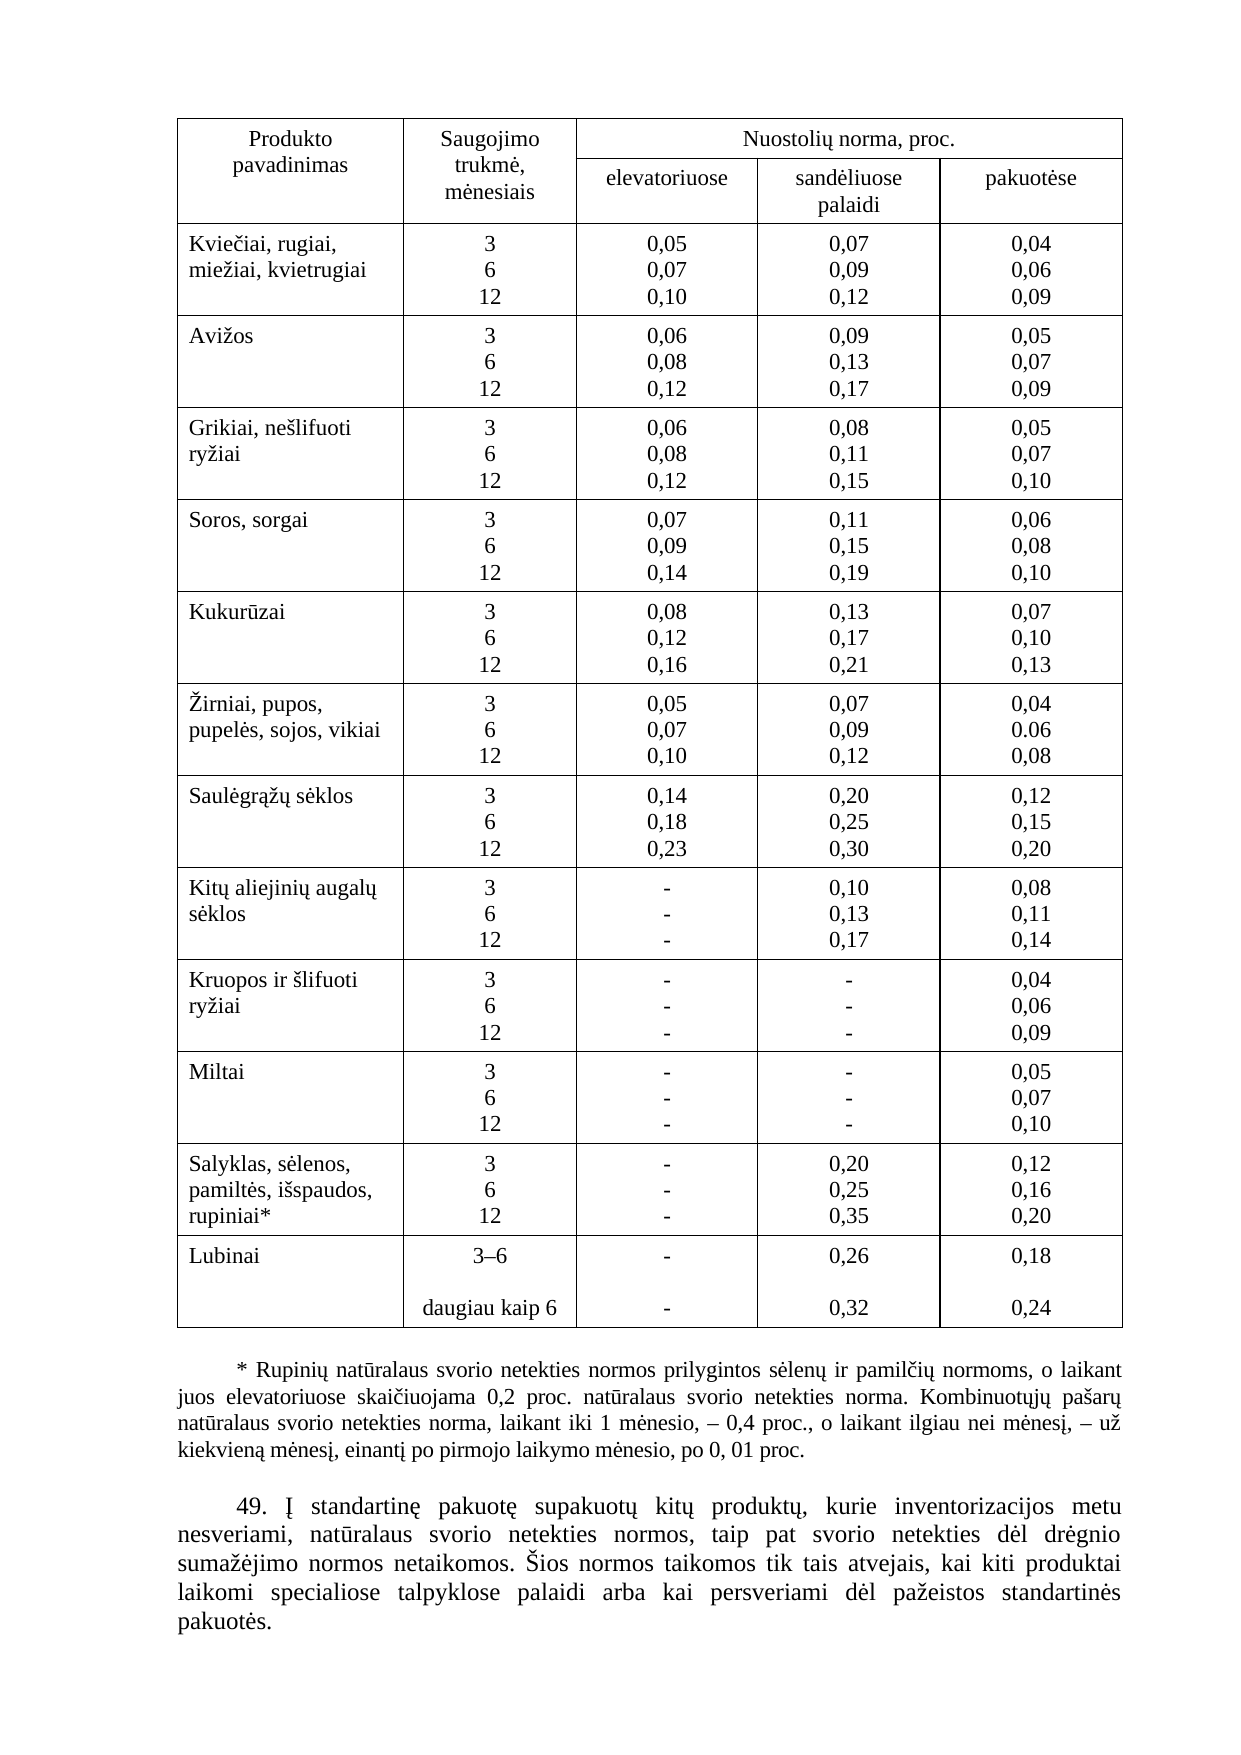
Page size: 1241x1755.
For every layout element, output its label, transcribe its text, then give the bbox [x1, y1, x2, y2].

table_cell 0,11 0,15 0,19 [758, 500, 939, 591]
table_cell 0,14 0,18 0,23 [577, 776, 757, 867]
table_cell 0,05 0,07 0,10 [941, 1052, 1122, 1143]
table_cell sandėliuose palaidi [758, 159, 939, 223]
table_cell Grikiai, nešlifuoti ryžiai [178, 408, 403, 499]
table_cell - - [577, 1236, 757, 1327]
table_cell 3 6 12 [404, 408, 576, 499]
table_cell Kitų aliejinių augalų sėklos [178, 868, 403, 959]
table_cell 0,07 0,09 0,14 [577, 500, 757, 591]
table_cell - - - [577, 1052, 757, 1143]
table_cell 0,12 0,15 0,20 [941, 776, 1122, 867]
table_cell 0,08 0,12 0,16 [577, 592, 757, 683]
table_cell elevatoriuose [577, 159, 757, 223]
table_cell 0,13 0,17 0,21 [758, 592, 939, 683]
table_cell 0,05 0,07 0,10 [577, 224, 757, 315]
table_cell 0,04 0.06 0,08 [941, 684, 1122, 775]
table_cell 0,20 0,25 0,35 [758, 1144, 939, 1235]
table_cell 3 6 12 [404, 224, 576, 315]
table_cell 0,07 0,10 0,13 [941, 592, 1122, 683]
table_cell 3 6 12 [404, 960, 576, 1051]
table_cell 3 6 12 [404, 316, 576, 407]
table_cell - - - [758, 1052, 939, 1143]
table_cell 3 6 12 [404, 684, 576, 775]
table_header Produkto pavadinimas [178, 119, 403, 223]
table_cell Lubinai [178, 1236, 403, 1327]
table_cell Miltai [178, 1052, 403, 1143]
table_cell 3 6 12 [404, 1052, 576, 1143]
table_cell 0,06 0,08 0,12 [577, 316, 757, 407]
table_cell 0,26 0,32 [758, 1236, 939, 1327]
table_cell Žirniai, pupos, pupelės, sojos, vikiai [178, 684, 403, 775]
table_cell 0,12 0,16 0,20 [941, 1144, 1122, 1235]
table_cell 0,05 0,07 0,10 [577, 684, 757, 775]
table_cell Soros, sorgai [178, 500, 403, 591]
table_cell 3 6 12 [404, 500, 576, 591]
table_cell 0,08 0,11 0,15 [758, 408, 939, 499]
table_cell 0,04 0,06 0,09 [941, 960, 1122, 1051]
table_cell - - - [577, 960, 757, 1051]
table_cell Kruopos ir šlifuoti ryžiai [178, 960, 403, 1051]
table_cell 0,07 0,09 0,12 [758, 684, 939, 775]
table_cell Saulėgrąžų sėklos [178, 776, 403, 867]
table_cell - - - [758, 960, 939, 1051]
table_cell 0,05 0,07 0,09 [941, 316, 1122, 407]
table_cell 0,18 0,24 [941, 1236, 1122, 1327]
table_cell 0,06 0,08 0,12 [577, 408, 757, 499]
table_cell 0,08 0,11 0,14 [941, 868, 1122, 959]
table_cell 0,10 0,13 0,17 [758, 868, 939, 959]
table_cell Kukurūzai [178, 592, 403, 683]
table_cell 3 6 12 [404, 776, 576, 867]
table_cell Salyklas, sėlenos, pamiltės, išspaudos, rupiniai* [178, 1144, 403, 1235]
table_header Nuostolių norma, proc. [577, 119, 1122, 157]
text * Rupinių natūralaus svorio netekties normos prilygintos sėlenų ir pamilčių normoms, o laikant juos elevatoriuose skaičiuojama 0,2 proc. natūralaus svorio netekties norma. Kombinuotųjų pašarų natūralaus svorio netekties norma, laikant iki 1 mėnesio, – 0,4 proc., o laikant ilgiau nei mėnesį, – už kiekvieną mėnesį, einantį po pirmojo laikymo mėnesio, po 0, 01 proc. [177, 1357, 1122, 1462]
table_cell 3 6 12 [404, 1144, 576, 1235]
table_cell 3 6 12 [404, 592, 576, 683]
table_cell - - - [577, 1144, 757, 1235]
table_cell 3–6 daugiau kaip 6 [404, 1236, 576, 1327]
text 49. Į standartinę pakuotę supakuotų kitų produktų, kurie inventorizacijos metu nesveriami, natūralaus svorio netekties normos, taip pat svorio netekties dėl drėgnio sumažėjimo normos netaikomos. Šios normos taikomos tik tais atvejais, kai kiti produktai laikomi specialiose talpyklose palaidi arba kai persveriami dėl pažeistos standartinės pakuotės. [177, 1491, 1122, 1634]
table_cell Avižos [178, 316, 403, 407]
table_cell Kviečiai, rugiai, miežiai, kvietrugiai [178, 224, 403, 315]
table_header Saugojimo trukmė, mėnesiais [404, 119, 576, 223]
table_cell - - - [577, 868, 757, 959]
table_cell 0,04 0,06 0,09 [941, 224, 1122, 315]
table_cell 0,20 0,25 0,30 [758, 776, 939, 867]
table_cell 0,06 0,08 0,10 [941, 500, 1122, 591]
table_cell 0,09 0,13 0,17 [758, 316, 939, 407]
table_cell pakuotėse [941, 159, 1122, 223]
table_cell 0,07 0,09 0,12 [758, 224, 939, 315]
table_cell 0,05 0,07 0,10 [941, 408, 1122, 499]
table_cell 3 6 12 [404, 868, 576, 959]
